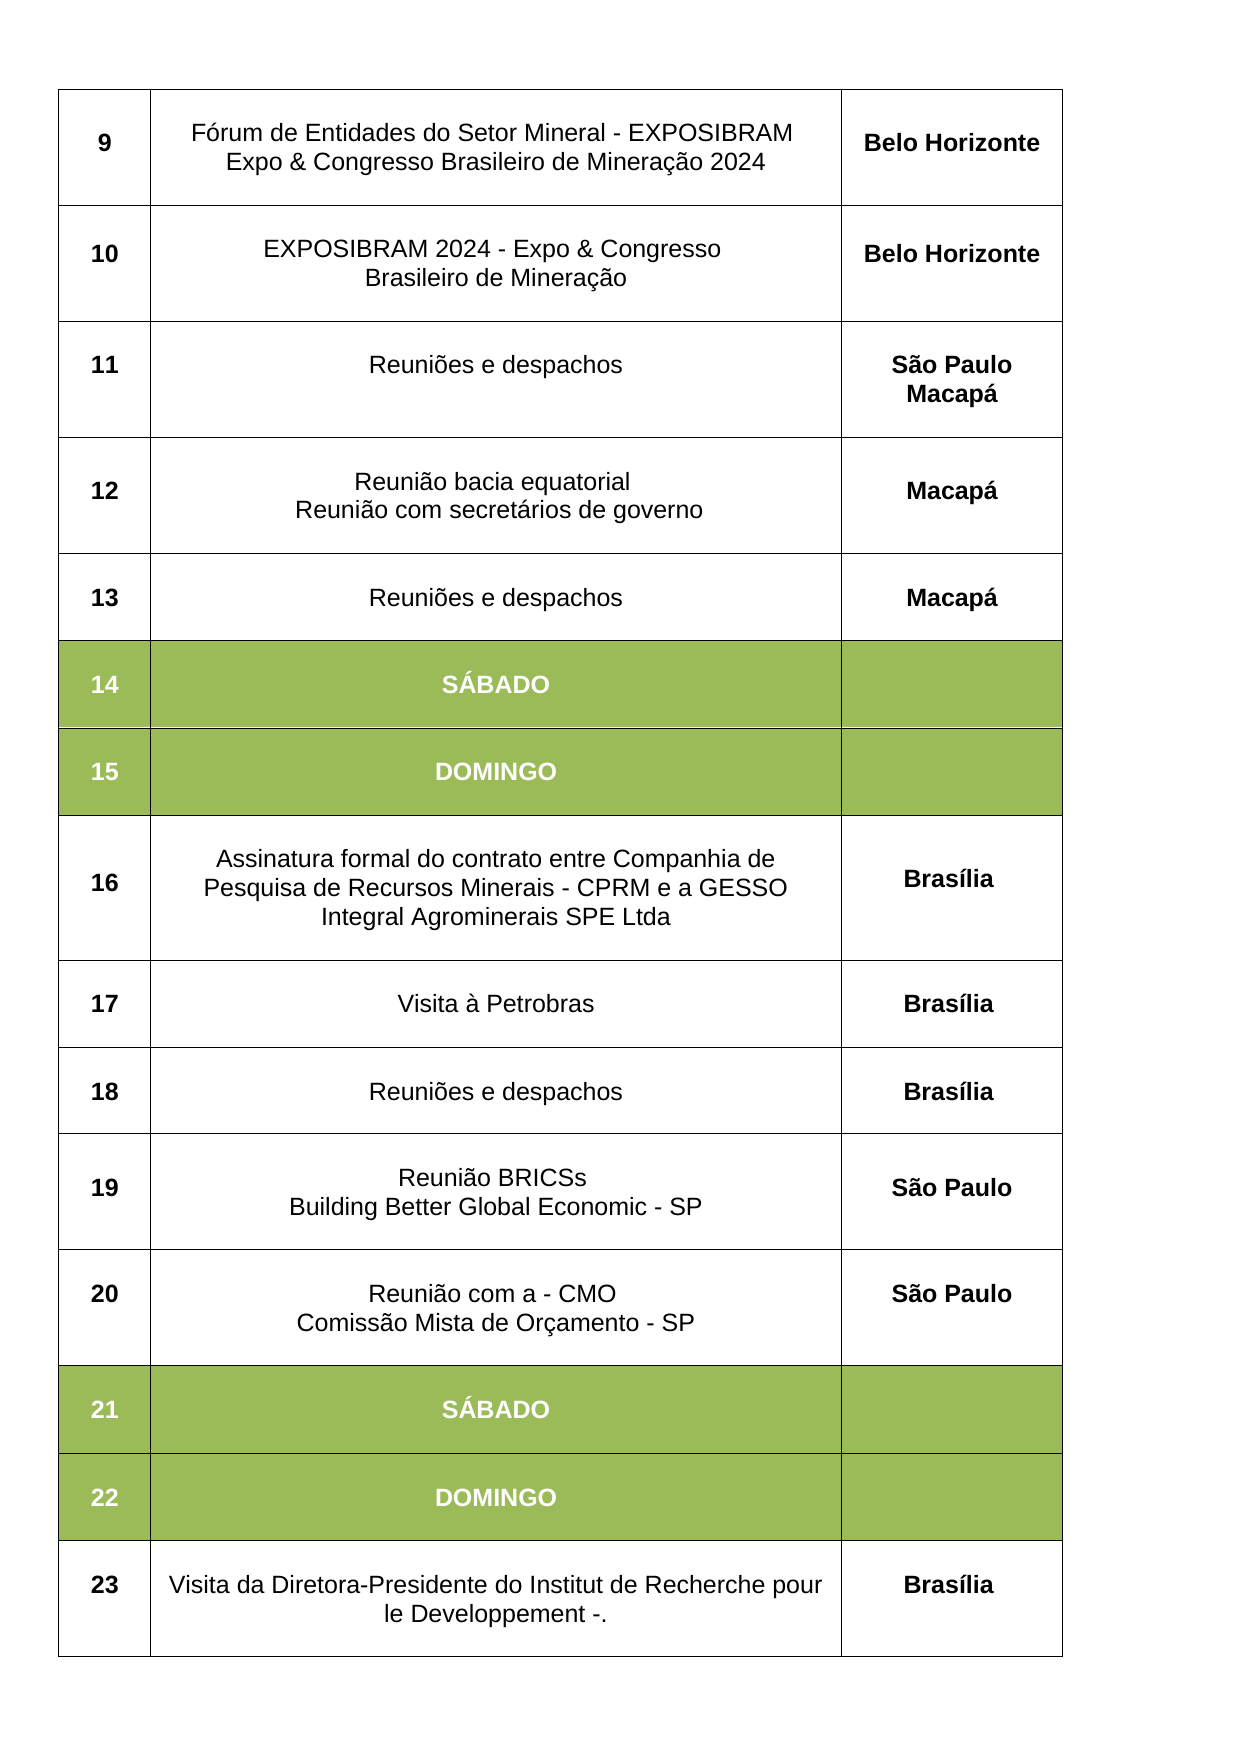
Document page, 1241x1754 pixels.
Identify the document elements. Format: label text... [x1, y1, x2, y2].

table_cell Fórum de Entidades do Setor Mineral - EXPOSIBRAM Expo & Congresso Brasileiro de Mineração 2024 [151, 90, 841, 205]
table_cell 22 [59, 1454, 150, 1540]
table_cell São Paulo Macapá [842, 322, 1062, 437]
table_cell 23 [59, 1541, 150, 1656]
table_cell [842, 641, 1062, 727]
table_cell 19 [59, 1134, 150, 1249]
table_cell SÁBADO [151, 1366, 841, 1453]
table_cell Macapá [842, 554, 1062, 640]
table_cell Reunião com a - CMO Comissão Mista de Orçamento - SP [151, 1250, 841, 1365]
table_cell 18 [59, 1048, 150, 1133]
table_cell 11 [59, 322, 150, 437]
table_cell 16 [59, 816, 150, 959]
table_cell Macapá [842, 438, 1062, 553]
table_cell Belo Horizonte [842, 90, 1062, 205]
table_cell Assinatura formal do contrato entre Companhia de Pesquisa de Recursos Minerais - CPRM e a GESSO Integral Agrominerais SPE Ltda [151, 816, 841, 959]
table_cell DOMINGO [151, 729, 841, 815]
table_cell [842, 729, 1062, 815]
table_cell 17 [59, 961, 150, 1047]
table_cell 9 [59, 90, 150, 205]
table_cell EXPOSIBRAM 2024 - Expo & Congresso Brasileiro de Mineração [151, 206, 841, 321]
table_cell 12 [59, 438, 150, 553]
table_cell Brasília [842, 1541, 1062, 1656]
table_cell [842, 1454, 1062, 1540]
table_cell SÁBADO [151, 641, 841, 727]
table_cell 10 [59, 206, 150, 321]
table_cell Reunião BRICSs Building Better Global Economic - SP [151, 1134, 841, 1249]
table_cell 15 [59, 729, 150, 815]
table_cell 21 [59, 1366, 150, 1453]
table_cell Brasília [842, 1048, 1062, 1133]
table_cell Brasília [842, 816, 1062, 959]
table_cell São Paulo [842, 1250, 1062, 1365]
table_cell Visita da Diretora-Presidente do Institut de Recherche pour le Developpement -. [151, 1541, 841, 1656]
table_cell Belo Horizonte [842, 206, 1062, 321]
table_cell São Paulo [842, 1134, 1062, 1249]
table_cell DOMINGO [151, 1454, 841, 1540]
table_cell 14 [59, 641, 150, 727]
table_cell Reuniões e despachos [151, 1048, 841, 1133]
table_cell Visita à Petrobras [151, 961, 841, 1047]
table_cell 13 [59, 554, 150, 640]
table_cell Reunião bacia equatorial Reunião com secretários de governo [151, 438, 841, 553]
table_cell [842, 1366, 1062, 1453]
table_cell Brasília [842, 961, 1062, 1047]
table_cell Reuniões e despachos [151, 322, 841, 437]
table_cell 20 [59, 1250, 150, 1365]
table_cell Reuniões e despachos [151, 554, 841, 640]
